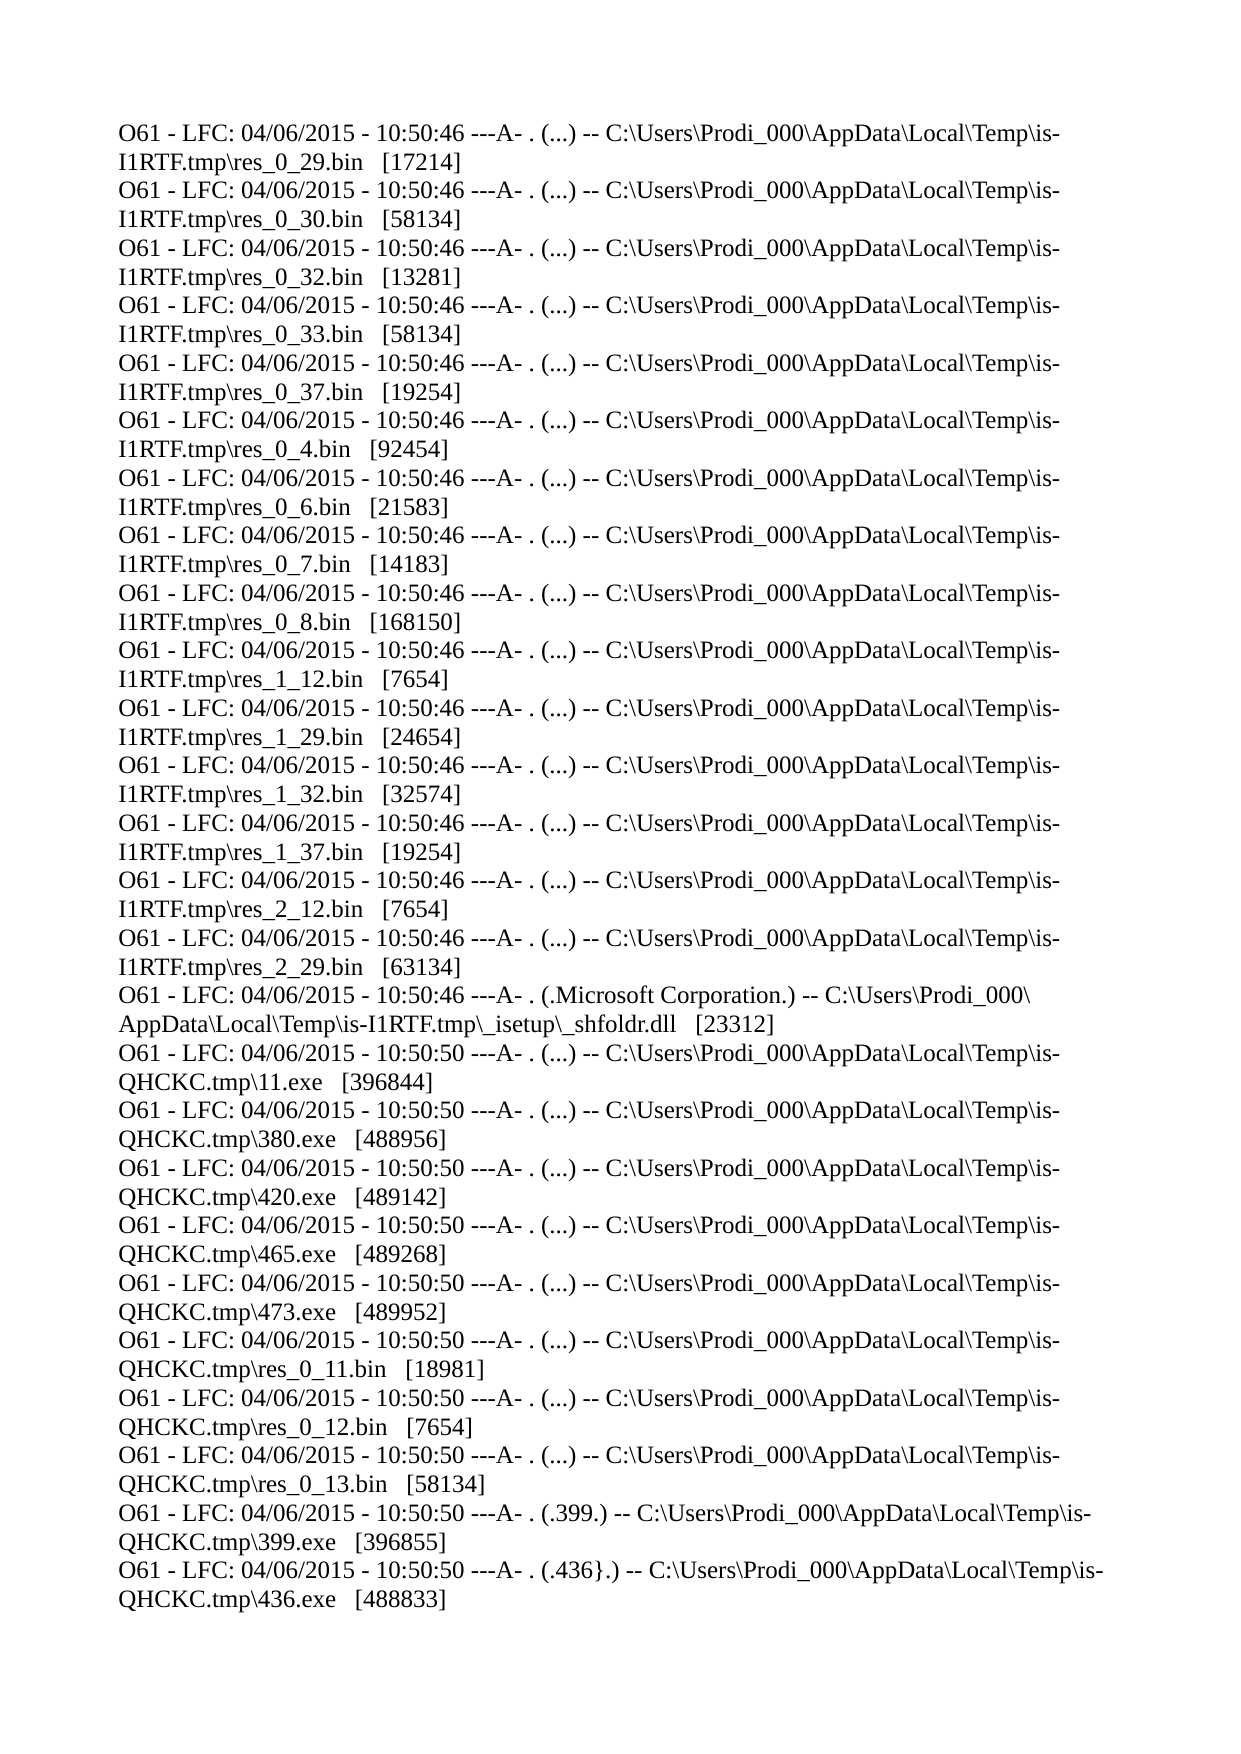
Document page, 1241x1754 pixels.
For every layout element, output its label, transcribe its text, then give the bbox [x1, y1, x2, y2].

text O61 - LFC: 04/06/2015 - 10:50:46 ---A- . (...) -- C:\Users\Prodi_000\AppData\Local\Temp\is-I1RTF.tmp\res_0_4.bin [92454] [118, 406, 1122, 463]
text O61 - LFC: 04/06/2015 - 10:50:46 ---A- . (...) -- C:\Users\Prodi_000\AppData\Local\Temp\is-I1RTF.tmp\res_0_33.bin [58134] [118, 291, 1122, 348]
text O61 - LFC: 04/06/2015 - 10:50:46 ---A- . (...) -- C:\Users\Prodi_000\AppData\Local\Temp\is-I1RTF.tmp\res_0_29.bin [17214] [118, 118, 1122, 176]
text O61 - LFC: 04/06/2015 - 10:50:50 ---A- . (...) -- C:\Users\Prodi_000\AppData\Local\Temp\is-QHCKC.tmp\380.exe [488956] [118, 1096, 1122, 1153]
text O61 - LFC: 04/06/2015 - 10:50:46 ---A- . (...) -- C:\Users\Prodi_000\AppData\Local\Temp\is-I1RTF.tmp\res_0_7.bin [14183] [118, 521, 1122, 578]
text O61 - LFC: 04/06/2015 - 10:50:50 ---A- . (...) -- C:\Users\Prodi_000\AppData\Local\Temp\is-QHCKC.tmp\11.exe [396844] [118, 1038, 1122, 1096]
text O61 - LFC: 04/06/2015 - 10:50:46 ---A- . (...) -- C:\Users\Prodi_000\AppData\Local\Temp\is-I1RTF.tmp\res_1_12.bin [7654] [118, 636, 1122, 693]
text O61 - LFC: 04/06/2015 - 10:50:46 ---A- . (...) -- C:\Users\Prodi_000\AppData\Local\Temp\is-I1RTF.tmp\res_1_37.bin [19254] [118, 808, 1122, 866]
text O61 - LFC: 04/06/2015 - 10:50:46 ---A- . (...) -- C:\Users\Prodi_000\AppData\Local\Temp\is-I1RTF.tmp\res_0_37.bin [19254] [118, 348, 1122, 406]
text O61 - LFC: 04/06/2015 - 10:50:46 ---A- . (...) -- C:\Users\Prodi_000\AppData\Local\Temp\is-I1RTF.tmp\res_1_29.bin [24654] [118, 693, 1122, 751]
text O61 - LFC: 04/06/2015 - 10:50:50 ---A- . (...) -- C:\Users\Prodi_000\AppData\Local\Temp\is-QHCKC.tmp\res_0_13.bin [58134] [118, 1441, 1122, 1498]
text O61 - LFC: 04/06/2015 - 10:50:46 ---A- . (...) -- C:\Users\Prodi_000\AppData\Local\Temp\is-I1RTF.tmp\res_2_29.bin [63134] [118, 923, 1122, 981]
text O61 - LFC: 04/06/2015 - 10:50:50 ---A- . (...) -- C:\Users\Prodi_000\AppData\Local\Temp\is-QHCKC.tmp\res_0_12.bin [7654] [118, 1383, 1122, 1441]
text O61 - LFC: 04/06/2015 - 10:50:50 ---A- . (...) -- C:\Users\Prodi_000\AppData\Local\Temp\is-QHCKC.tmp\473.exe [489952] [118, 1268, 1122, 1326]
text O61 - LFC: 04/06/2015 - 10:50:46 ---A- . (...) -- C:\Users\Prodi_000\AppData\Local\Temp\is-I1RTF.tmp\res_2_12.bin [7654] [118, 866, 1122, 923]
text O61 - LFC: 04/06/2015 - 10:50:46 ---A- . (...) -- C:\Users\Prodi_000\AppData\Local\Temp\is-I1RTF.tmp\res_0_8.bin [168150] [118, 578, 1122, 636]
text O61 - LFC: 04/06/2015 - 10:50:50 ---A- . (...) -- C:\Users\Prodi_000\AppData\Local\Temp\is-QHCKC.tmp\420.exe [489142] [118, 1153, 1122, 1211]
text O61 - LFC: 04/06/2015 - 10:50:50 ---A- . (.436}.) -- C:\Users\Prodi_000\AppData\Local\Temp\is-QHCKC.tmp\436.exe [488833] [118, 1556, 1122, 1613]
text O61 - LFC: 04/06/2015 - 10:50:46 ---A- . (...) -- C:\Users\Prodi_000\AppData\Local\Temp\is-I1RTF.tmp\res_1_32.bin [32574] [118, 751, 1122, 808]
text O61 - LFC: 04/06/2015 - 10:50:46 ---A- . (...) -- C:\Users\Prodi_000\AppData\Local\Temp\is-I1RTF.tmp\res_0_30.bin [58134] [118, 176, 1122, 233]
text O61 - LFC: 04/06/2015 - 10:50:46 ---A- . (...) -- C:\Users\Prodi_000\AppData\Local\Temp\is-I1RTF.tmp\res_0_6.bin [21583] [118, 463, 1122, 521]
text O61 - LFC: 04/06/2015 - 10:50:50 ---A- . (...) -- C:\Users\Prodi_000\AppData\Local\Temp\is-QHCKC.tmp\465.exe [489268] [118, 1211, 1122, 1268]
text O61 - LFC: 04/06/2015 - 10:50:46 ---A- . (.Microsoft Corporation.) -- C:\Users\Prodi_000\AppData\Local\Temp\is-I1RTF.tmp\_isetup\_shfoldr.dll [23312] [118, 981, 1122, 1038]
text O61 - LFC: 04/06/2015 - 10:50:46 ---A- . (...) -- C:\Users\Prodi_000\AppData\Local\Temp\is-I1RTF.tmp\res_0_32.bin [13281] [118, 233, 1122, 291]
text O61 - LFC: 04/06/2015 - 10:50:50 ---A- . (...) -- C:\Users\Prodi_000\AppData\Local\Temp\is-QHCKC.tmp\res_0_11.bin [18981] [118, 1326, 1122, 1383]
text O61 - LFC: 04/06/2015 - 10:50:50 ---A- . (.399.) -- C:\Users\Prodi_000\AppData\Local\Temp\is-QHCKC.tmp\399.exe [396855] [118, 1498, 1122, 1556]
